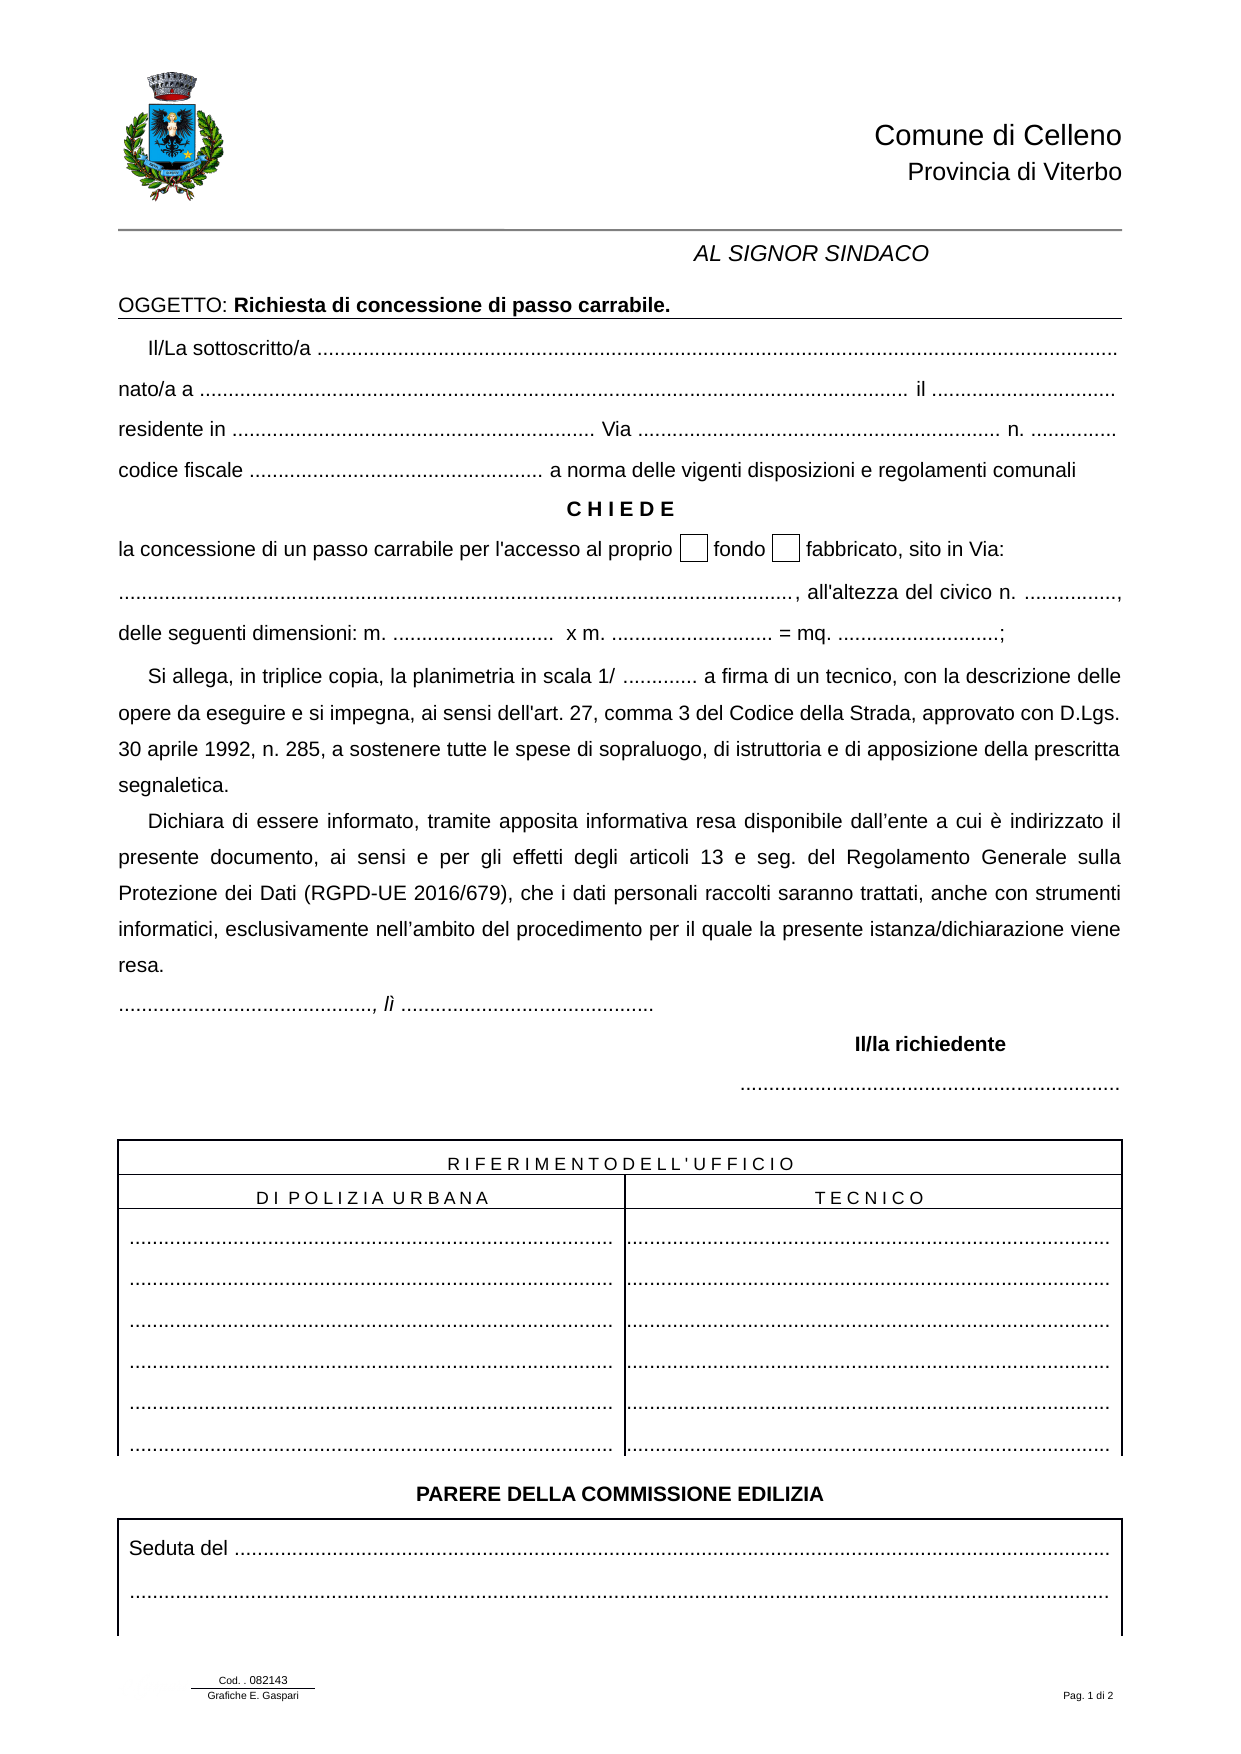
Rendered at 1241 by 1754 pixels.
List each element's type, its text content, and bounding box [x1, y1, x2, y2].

text Si allega, in triplice copia, la planimetria in scala 1/ ............. a firma di un tecnico, con la descrizione delle opere da eseguire e si impegna, ai sensi dell'art. 27, comma 3 del Codice della Strada, approvato con D.Lgs. 30 aprile 1992, n. 285, a sostenere tutte le spese di sopraluogo, di istruttoria e di apposizione della prescritta segnaletica. [118, 660, 1122, 797]
text OGGETTO: Richiesta di concessione di passo carrabile. [118, 292, 1122, 318]
text .................................................................. [738, 1067, 1122, 1096]
table_cell .................................................................................... [626, 1415, 1121, 1456]
text la concessione di un passo carrabile per l'accesso al proprio fondo fabbricato, sito in Via: [118, 533, 1122, 562]
table_cell .................................................................................... [119, 1374, 624, 1415]
table_cell .................................................................................... [626, 1291, 1121, 1332]
text Comune di Celleno [224, 118, 1122, 152]
text AL SIGNOR SINDACO [694, 240, 1122, 266]
text ....................................................................................................................., all'altezza del civico n. ................, delle seguenti dimensioni: m. ............................ x m. ............................ = mq. ............................; [118, 576, 1122, 646]
table_cell .................................................................................... [626, 1333, 1121, 1374]
text Provincia di Viterbo [224, 157, 1122, 185]
table_cell .................................................................................... [119, 1291, 624, 1332]
text Il/la richiedente [738, 1032, 1122, 1056]
text Il/La sottoscritto/a ........................................................................................................................................... nato/a a ........................................................................................................................... il ................................ residente in ............................................................... Via ............................................................... n. ............... codice fiscale ................................................... a norma delle vigenti disposizioni e regolamenti comunali [118, 332, 1122, 483]
table_header R I F E R I M E N T O D E L L ' U F F I C I O [119, 1141, 1121, 1174]
text Dichiara di essere informato, tramite apposita informativa resa disponibile dall’ente a cui è indirizzato il presente documento, ai sensi e per gli effetti degli articoli 13 e seg. del Regolamento Generale sulla Protezione dei Dati (RGPD-UE 2016/679), che i dati personali raccolti saranno trattati, anche con strumenti informatici, esclusivamente nell’ambito del procedimento per il quale la presente istanza/dichiarazione viene resa. [118, 809, 1122, 976]
picture [122, 72, 224, 203]
text ............................................, lì ............................................ [118, 988, 1122, 1017]
table_cell .................................................................................... [626, 1374, 1121, 1415]
table_cell .................................................................................... [119, 1415, 624, 1456]
table_cell .................................................................................... [119, 1209, 624, 1250]
table_header Seduta del ........................................................................................................................................................ .......................................................................................................................................................................... [119, 1520, 1121, 1636]
table_cell T E C N I C O [626, 1175, 1121, 1208]
subtitle C H I E D E [118, 497, 1122, 521]
table_cell .................................................................................... [119, 1250, 624, 1291]
table_cell .................................................................................... [119, 1333, 624, 1374]
table_cell .................................................................................... [626, 1209, 1121, 1250]
table_cell D I P O L I Z I A U R B A N A [119, 1175, 624, 1208]
table_cell .................................................................................... [626, 1250, 1121, 1291]
subtitle PARERE DELLA COMMISSIONE EDILIZIA [118, 1481, 1122, 1505]
